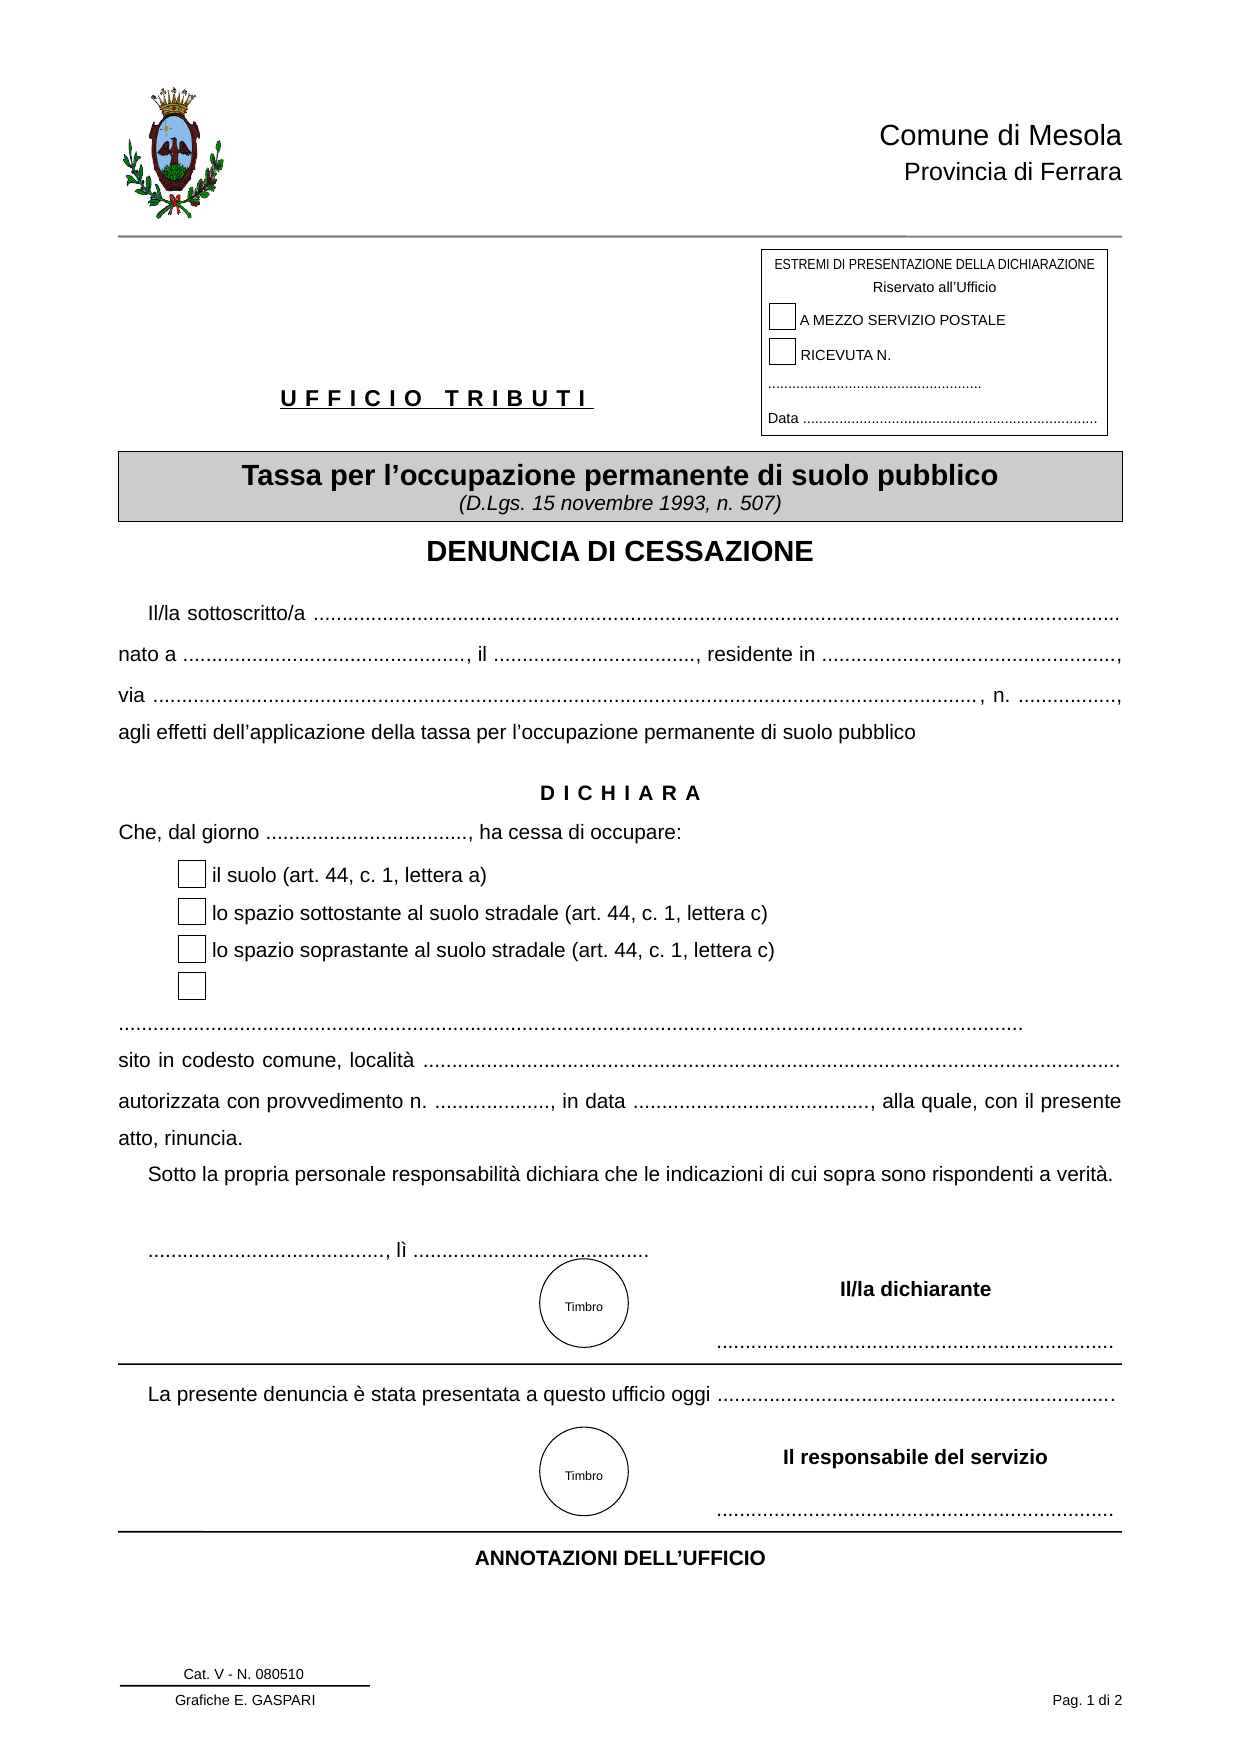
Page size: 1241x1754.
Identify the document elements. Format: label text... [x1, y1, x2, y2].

text Il/la sottoscritto/a ............................................................................................................................................ nato a ................................................., il ..................................., residente in ..................................................., via ..............................................................................................................................................., n. ................., agli effetti dell’applicazione della tassa per l’occupazione permanente di suolo pubblico [118, 597, 1122, 743]
text [1108, 385, 1122, 412]
text Comune di Mesola [224, 118, 1122, 152]
text lo spazio sottostante al suolo stradale (art. 44, c. 1, lettera c) [118, 897, 1117, 926]
text ANNOTAZIONI DELL’UFFICIO [118, 1545, 1122, 1569]
text ........................................., lì ......................................... [118, 1234, 1122, 1263]
text DICHIARA [118, 780, 1122, 804]
text UFFICIO TRIBUTI [118, 385, 761, 412]
text il suolo (art. 44, c. 1, lettera a) [118, 859, 1117, 888]
text DENUNCIA DI CESSAZIONE [118, 534, 1122, 568]
subtitle Il responsabile del servizio [709, 1445, 1122, 1469]
text ..................................................................... [709, 1325, 1122, 1354]
subtitle Il/la dichiarante [709, 1277, 1122, 1301]
table_header ESTREMI DI PRESENTAZIONE DELLA DICHIARAZIONE Riservato all’Ufficio A MEZZO SERVIZIO POSTALE RICEVUTA N. ..................................................... Data ......................................................................... [762, 250, 1107, 435]
text La presente denuncia è stata presentata a questo ufficio oggi ..................................................................... [118, 1378, 1122, 1406]
text lo spazio soprastante al suolo stradale (art. 44, c. 1, lettera c) [118, 934, 1117, 963]
text Provincia di Ferrara [224, 157, 1122, 185]
text Che, dal giorno ..................................., ha cessa di occupare: [118, 816, 1122, 845]
text Sotto la propria personale responsabilità dichiara che le indicazioni di cui sopra sono rispondenti a verità. [118, 1162, 1122, 1186]
text sito in codesto comune, località ......................................................................................................................... autorizzata con provvedimento n. ...................., in data ........................................., alla quale, con il presente atto, rinuncia. [118, 1044, 1122, 1150]
text ..................................................................... [709, 1493, 1122, 1521]
picture [122, 87, 224, 219]
text ............................................................................................................................................................. [118, 971, 1117, 1036]
table_header Tassa per l’occupazione permanente di suolo pubblico (D.Lgs. 15 novembre 1993, n. 507) [119, 452, 1122, 521]
